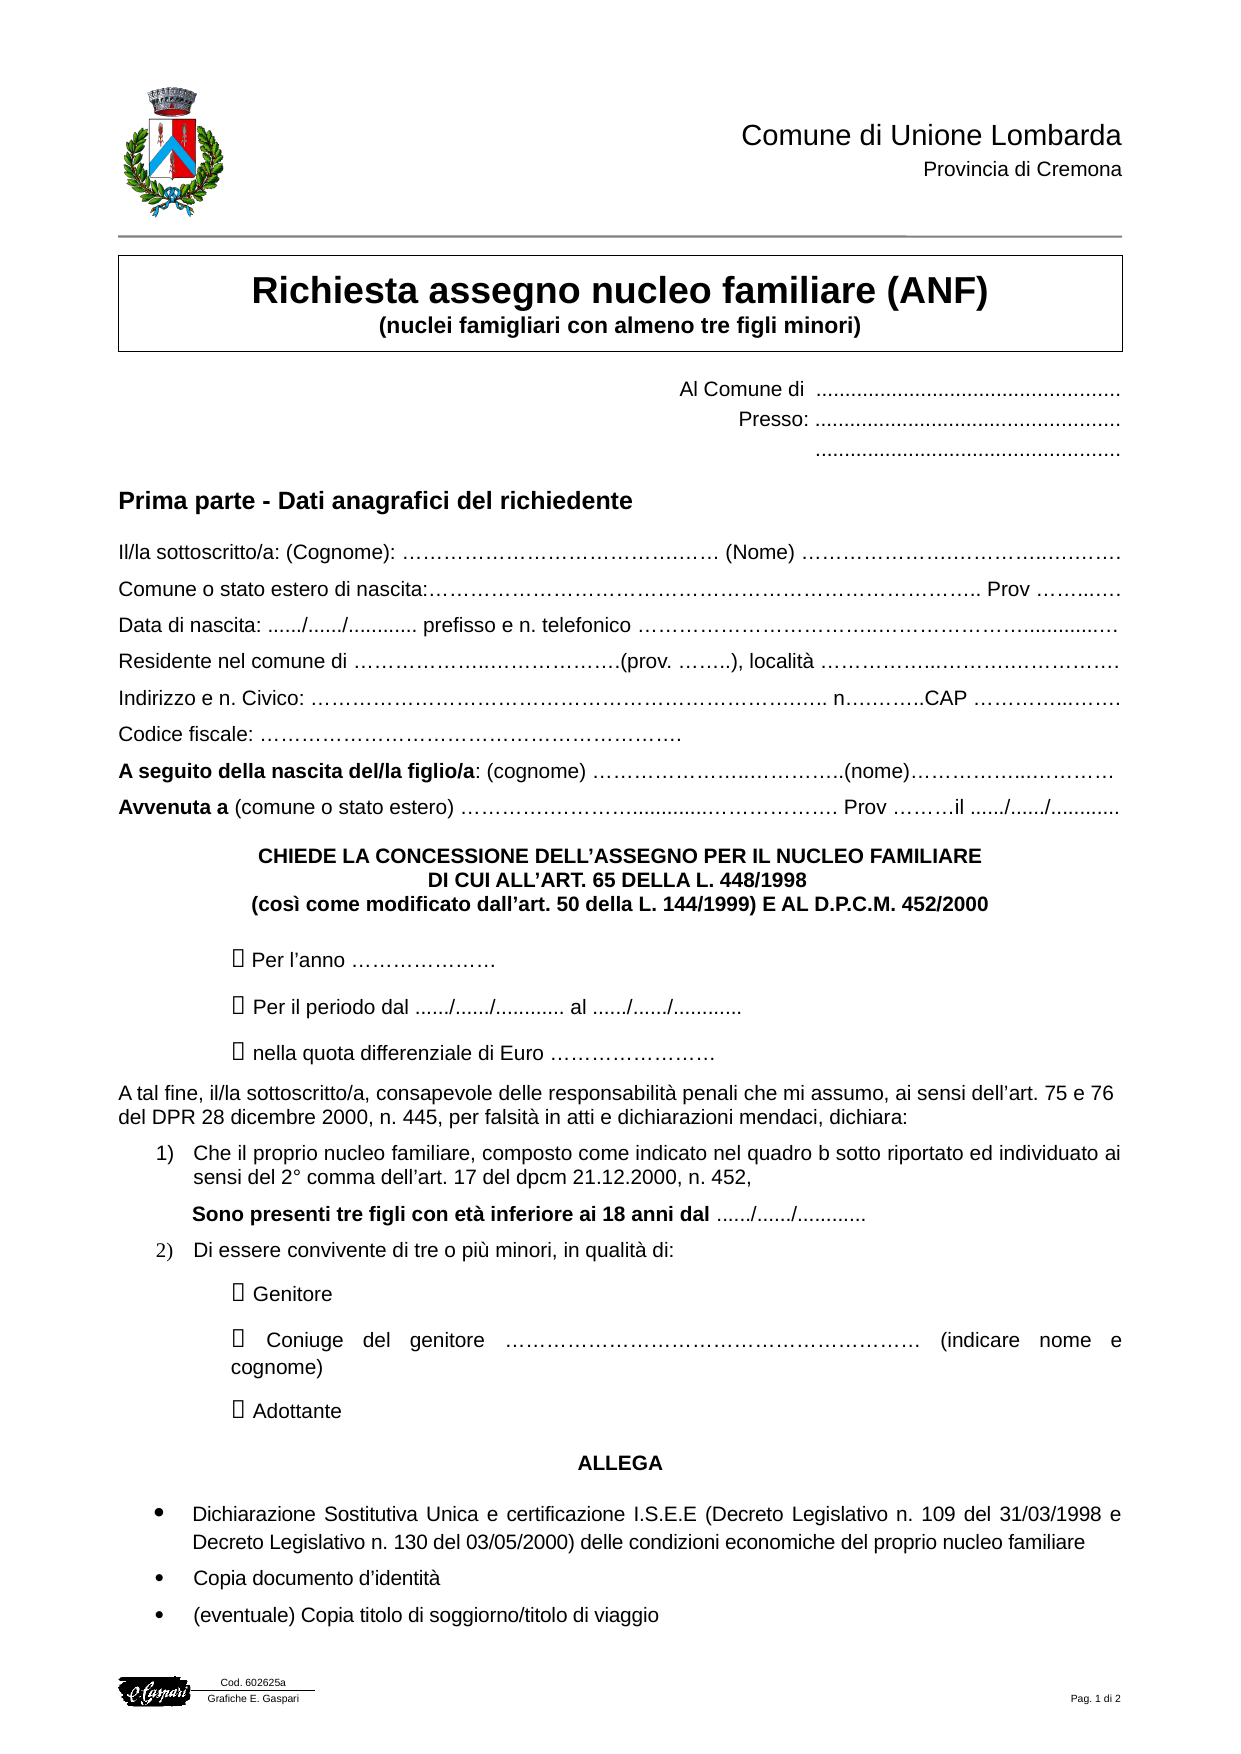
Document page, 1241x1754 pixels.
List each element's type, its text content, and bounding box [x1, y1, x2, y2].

text DI CUI ALL’ART. 65 DELLA L. 448/1998 [118, 868, 1122, 892]
text  Coniuge del genitore …………………………………………………… (indicare nome e cognome) [231, 1321, 1122, 1379]
text Comune o stato estero di nascita:…………………………………………………………………….. Prov ……...…. [118, 576, 1122, 600]
text Avvenuta a (comune o stato estero) ………….………….............………………. Prov ………il ....../....../............ [118, 795, 1122, 819]
text A tal fine, il/la sottoscritto/a, consapevole delle responsabilità penali che mi assumo, ai sensi dell’art. 75 e 76 del DPR 28 dicembre 2000, n. 445, per falsità in atti e dichiarazioni mendaci, dichiara: [118, 1081, 1122, 1128]
text Il/la sottoscritto/a: (Cognome): ………………………………….…… (Nome) ………………….…………..….……. [118, 540, 1122, 564]
text Presso: [738, 407, 1122, 431]
picture [122, 87, 224, 219]
text Provincia di Cremona [224, 157, 1122, 181]
table_header Richiesta assegno nucleo familiare (ANF) (nuclei famigliari con almeno tre figli minori) [119, 256, 1122, 351]
text Al Comune di [679, 377, 1122, 401]
text Residente nel comune di ………………..……………….(prov. ……..), località ……………...……….……………. [118, 649, 1122, 673]
list Dichiarazione Sostitutiva Unica e certificazione I.S.E.E (Decreto Legislativo n. 109 del 31/03/1998 e Decreto Legislativo n. 130 del 03/05/2000) delle condizioni economiche del proprio nucleo familiare [154, 1502, 1122, 1553]
text ALLEGA [118, 1451, 1122, 1475]
list (eventuale) Copia titolo di soggiorno/titolo di viaggio [156, 1603, 1122, 1627]
list Copia documento d’identità [156, 1566, 1122, 1590]
list Che il proprio nucleo familiare, composto come indicato nel quadro b sotto riportato ed individuato ai sensi del 2° comma dell’art. 17 del dpcm 21.12.2000, n. 452, [156, 1141, 1122, 1189]
text Prima parte - Dati anagrafici del richiedente [118, 486, 1122, 515]
text Indirizzo e n. Civico: …………………………………………………………….….. n….……..CAP …………...……. [118, 686, 1122, 710]
text (così come modificato dall’art. 50 della L. 144/1999) E AL D.P.C.M. 452/2000 [118, 892, 1122, 916]
picture [117, 1675, 191, 1707]
text  Genitore [231, 1274, 1122, 1309]
text Sono presenti tre figli con età inferiore ai 18 anni dal ....../....../............ [192, 1201, 1122, 1225]
text A seguito della nascita del/la figlio/a: (cognome) …………………..…………..(nome)……………...………… [118, 759, 1122, 783]
text  Per il periodo dal ....../....../............ al ....../....../............ [231, 987, 1122, 1022]
text Data di nascita: ....../....../............ prefisso e n. telefonico ……………………………..………………….............… [118, 613, 1122, 637]
text  nella quota differenziale di Euro …………………… [231, 1034, 1122, 1068]
text Codice fiscale: ……………………………………………………. [118, 722, 1122, 746]
text Comune di Unione Lombarda [224, 118, 1122, 152]
text  Adottante [231, 1392, 1122, 1426]
text  Per l’anno ………………… [231, 941, 1122, 975]
list Di essere convivente di tre o più minori, in qualità di: [156, 1238, 1122, 1262]
subtitle CHIEDE LA CONCESSIONE DELL’ASSEGNO PER IL NUCLEO FAMILIARE [118, 844, 1122, 868]
